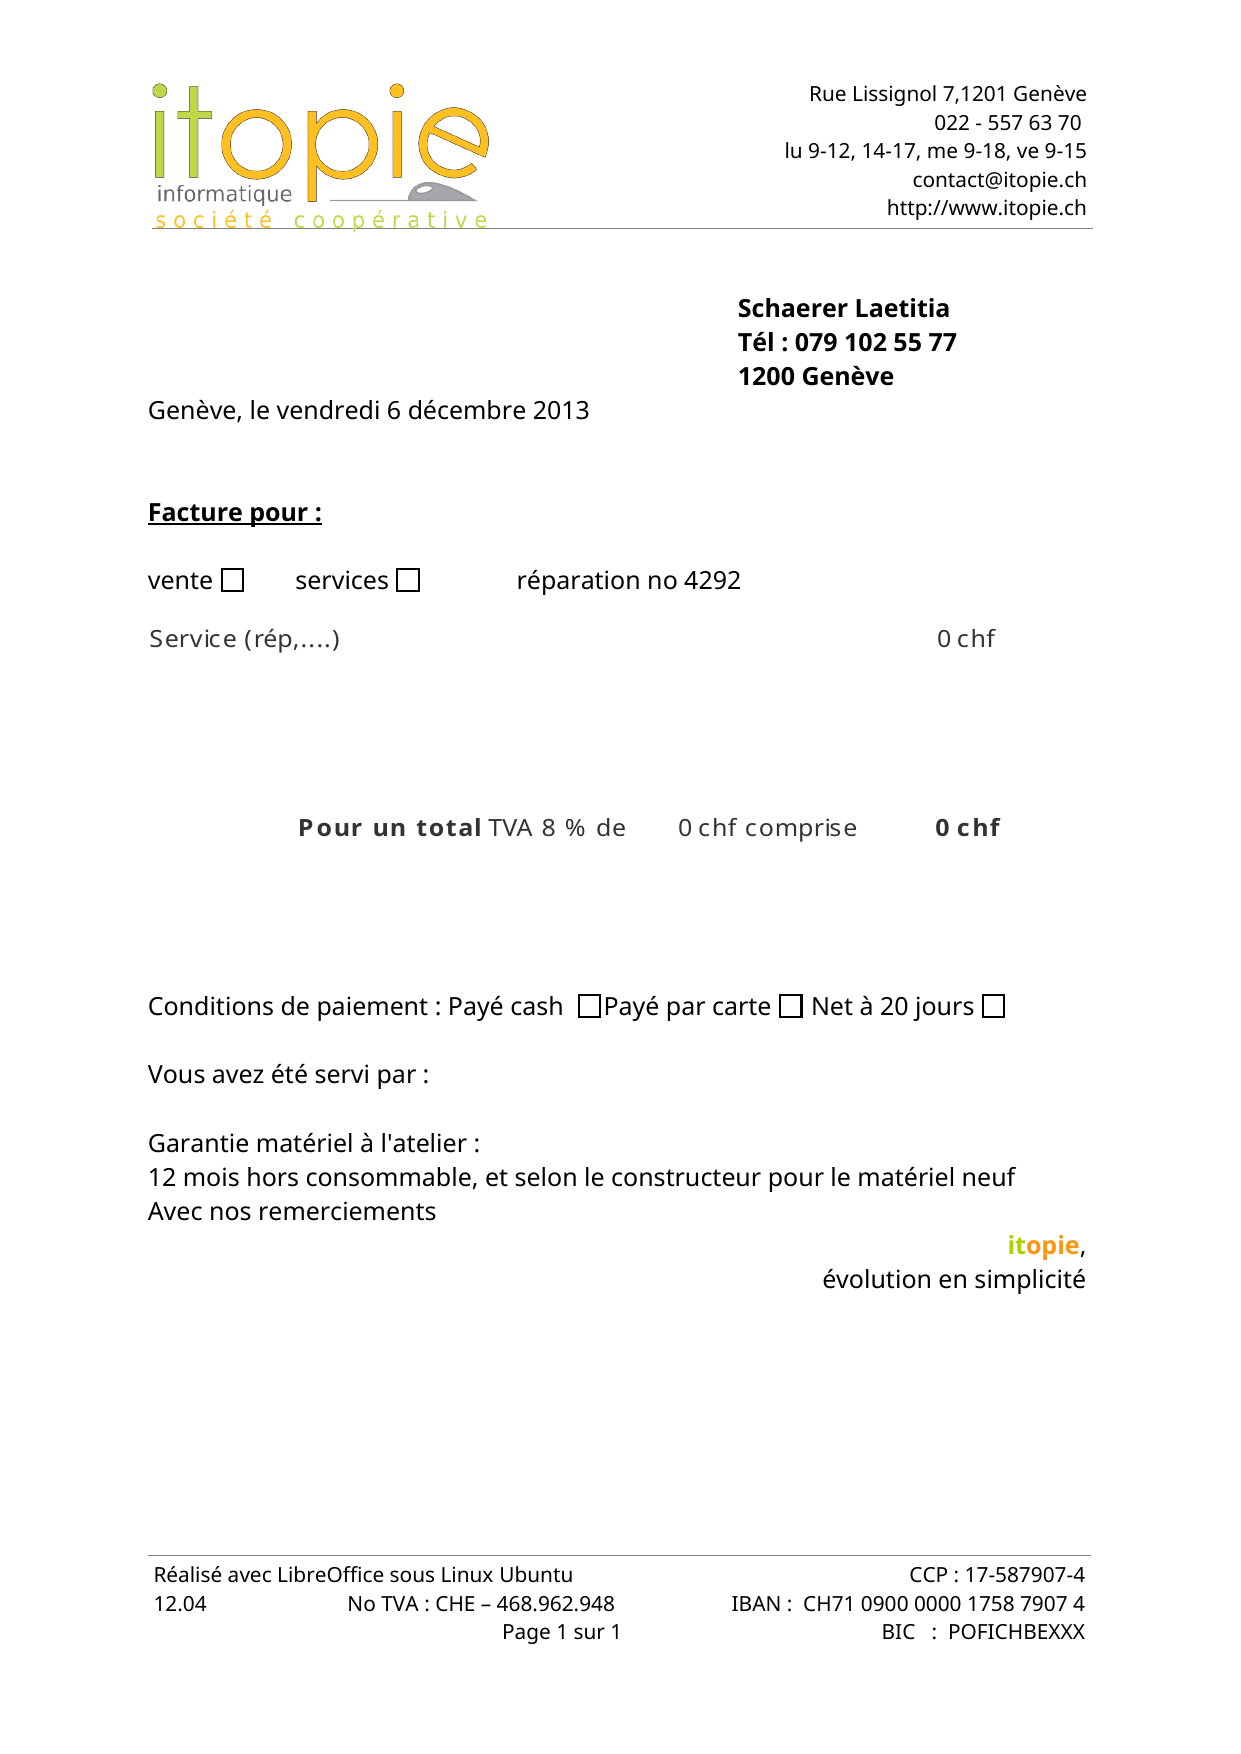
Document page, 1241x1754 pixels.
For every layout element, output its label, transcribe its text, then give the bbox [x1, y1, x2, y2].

text Conditions de paiement : Payé cash Payé par carte Net à 20 jours [148, 989, 1093, 1023]
text Garantie matériel à l'atelier : [148, 1125, 1093, 1159]
text Tél : 079 102 55 77 [148, 324, 1093, 358]
text Avec nos remerciements [148, 1193, 1093, 1227]
text Genève, le vendredi 6 décembre 2013 [148, 392, 1093, 427]
picture [138, 72, 500, 244]
text évolution en simplicité [148, 1262, 1093, 1296]
text Vous avez été servi par : [148, 1057, 1093, 1091]
text 12 mois hors consommable, et selon le constructeur pour le matériel neuf [148, 1159, 1093, 1193]
text 1200 Genève [148, 358, 1093, 392]
text itopie, [148, 1227, 1093, 1262]
text vente services réparation no 4292 [148, 563, 1093, 597]
text Facture pour : [148, 495, 1093, 529]
text Schaerer Laetitia [148, 290, 1093, 324]
